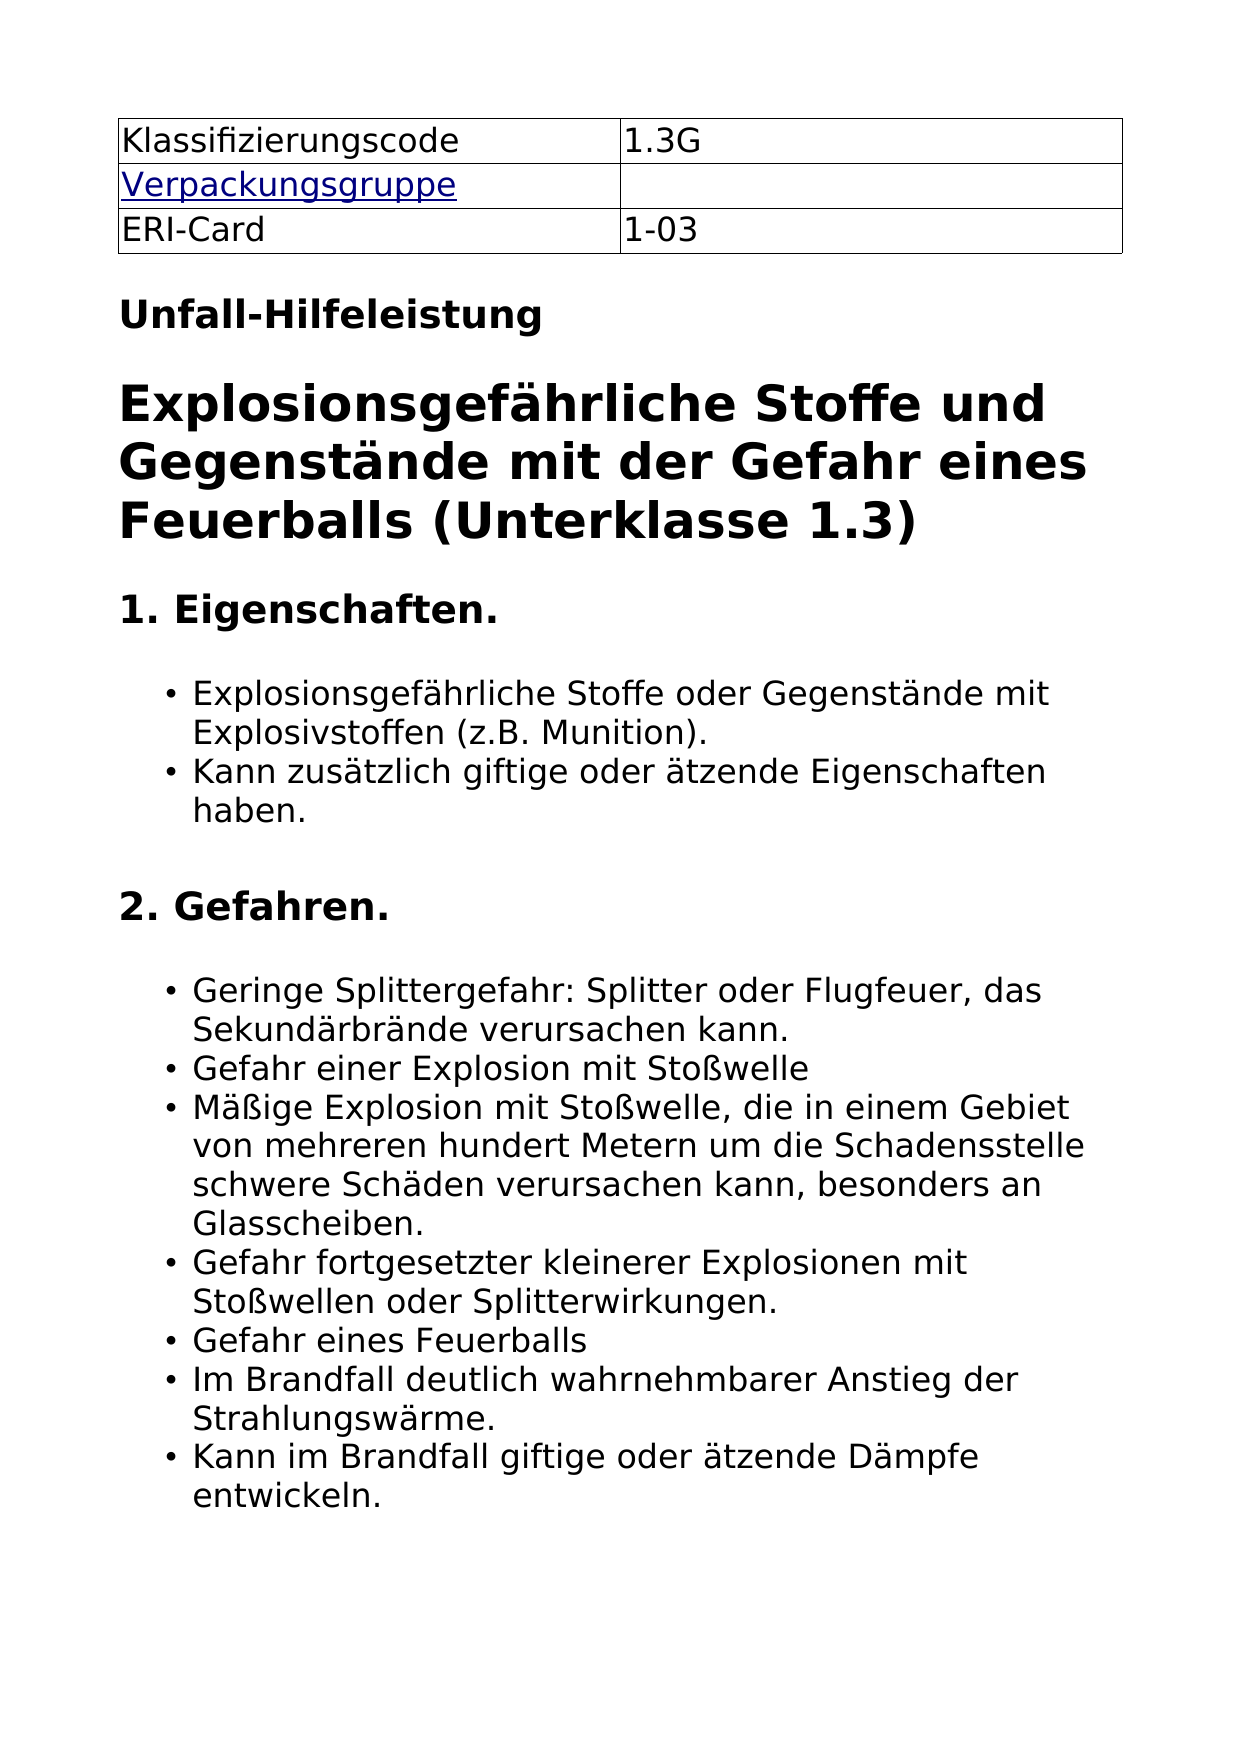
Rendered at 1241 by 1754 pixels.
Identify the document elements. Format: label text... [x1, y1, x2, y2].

list Kann im Brandfall giftige oder ätzende Dämpfe entwickeln. [177, 1438, 1122, 1516]
list Gefahr fortgesetzter kleinerer Explosionen mit Stoßwellen oder Splitterwirkungen. [177, 1243, 1122, 1321]
list Geringe Splittergefahr: Splitter oder Flugfeuer, das Sekundärbrände verursachen kann. [177, 972, 1122, 1049]
subtitle Explosionsgefährliche Stoffe und Gegenstände mit der Gefahr eines Feuerballs (Unterklasse 1.3) [118, 375, 1122, 550]
subtitle 1. Eigenschaften. [118, 587, 1122, 632]
list Gefahr eines Feuerballs [177, 1321, 1122, 1360]
list Explosionsgefährliche Stoffe oder Gegenstände mit Explosivstoffen (z.B. Munition). [177, 674, 1122, 752]
table_cell 1.3G [621, 119, 1122, 163]
table_cell Klassifizierungscode [119, 119, 620, 163]
list Im Brandfall deutlich wahrnehmbarer Anstieg der Strahlungswärme. [177, 1360, 1122, 1438]
table_cell Verpackungsgruppe [119, 164, 620, 208]
subtitle Unfall-Hilfeleistung [118, 292, 1122, 338]
table_cell ERI-Card [119, 209, 620, 252]
table_cell 1-03 [621, 209, 1122, 252]
list Kann zusätzlich giftige oder ätzende Eigenschaften haben. [177, 752, 1122, 830]
table_cell [621, 164, 1122, 208]
list Gefahr einer Explosion mit Stoßwelle [177, 1049, 1122, 1088]
subtitle 2. Gefahren. [118, 884, 1122, 929]
list Mäßige Explosion mit Stoßwelle, die in einem Gebiet von mehreren hundert Metern um die Schadensstelle schwere Schäden verursachen kann, besonders an Glasscheiben. [177, 1088, 1122, 1243]
